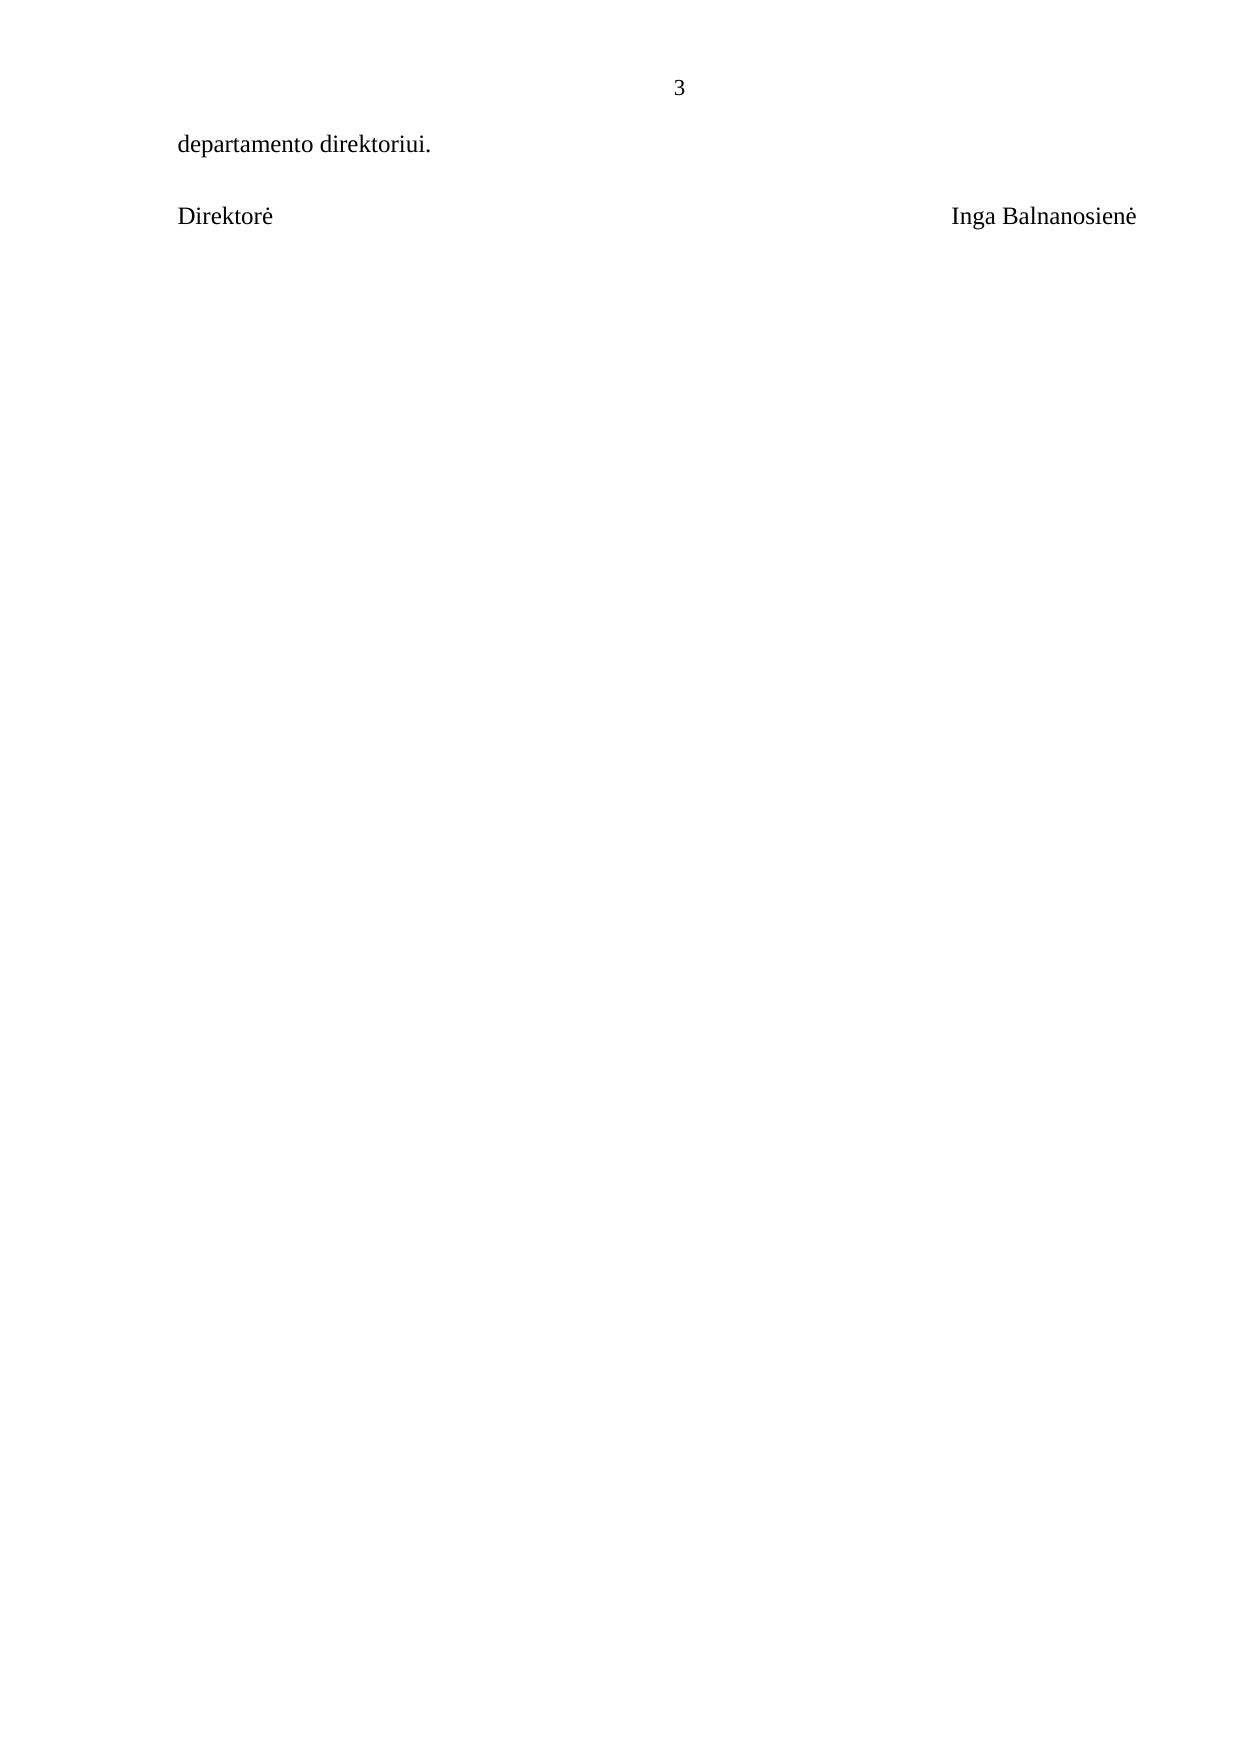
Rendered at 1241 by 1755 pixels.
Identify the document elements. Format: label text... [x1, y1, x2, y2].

text Direktorė Inga Balnanosienė [177, 201, 1181, 229]
text departamento direktoriui. [177, 129, 1181, 158]
